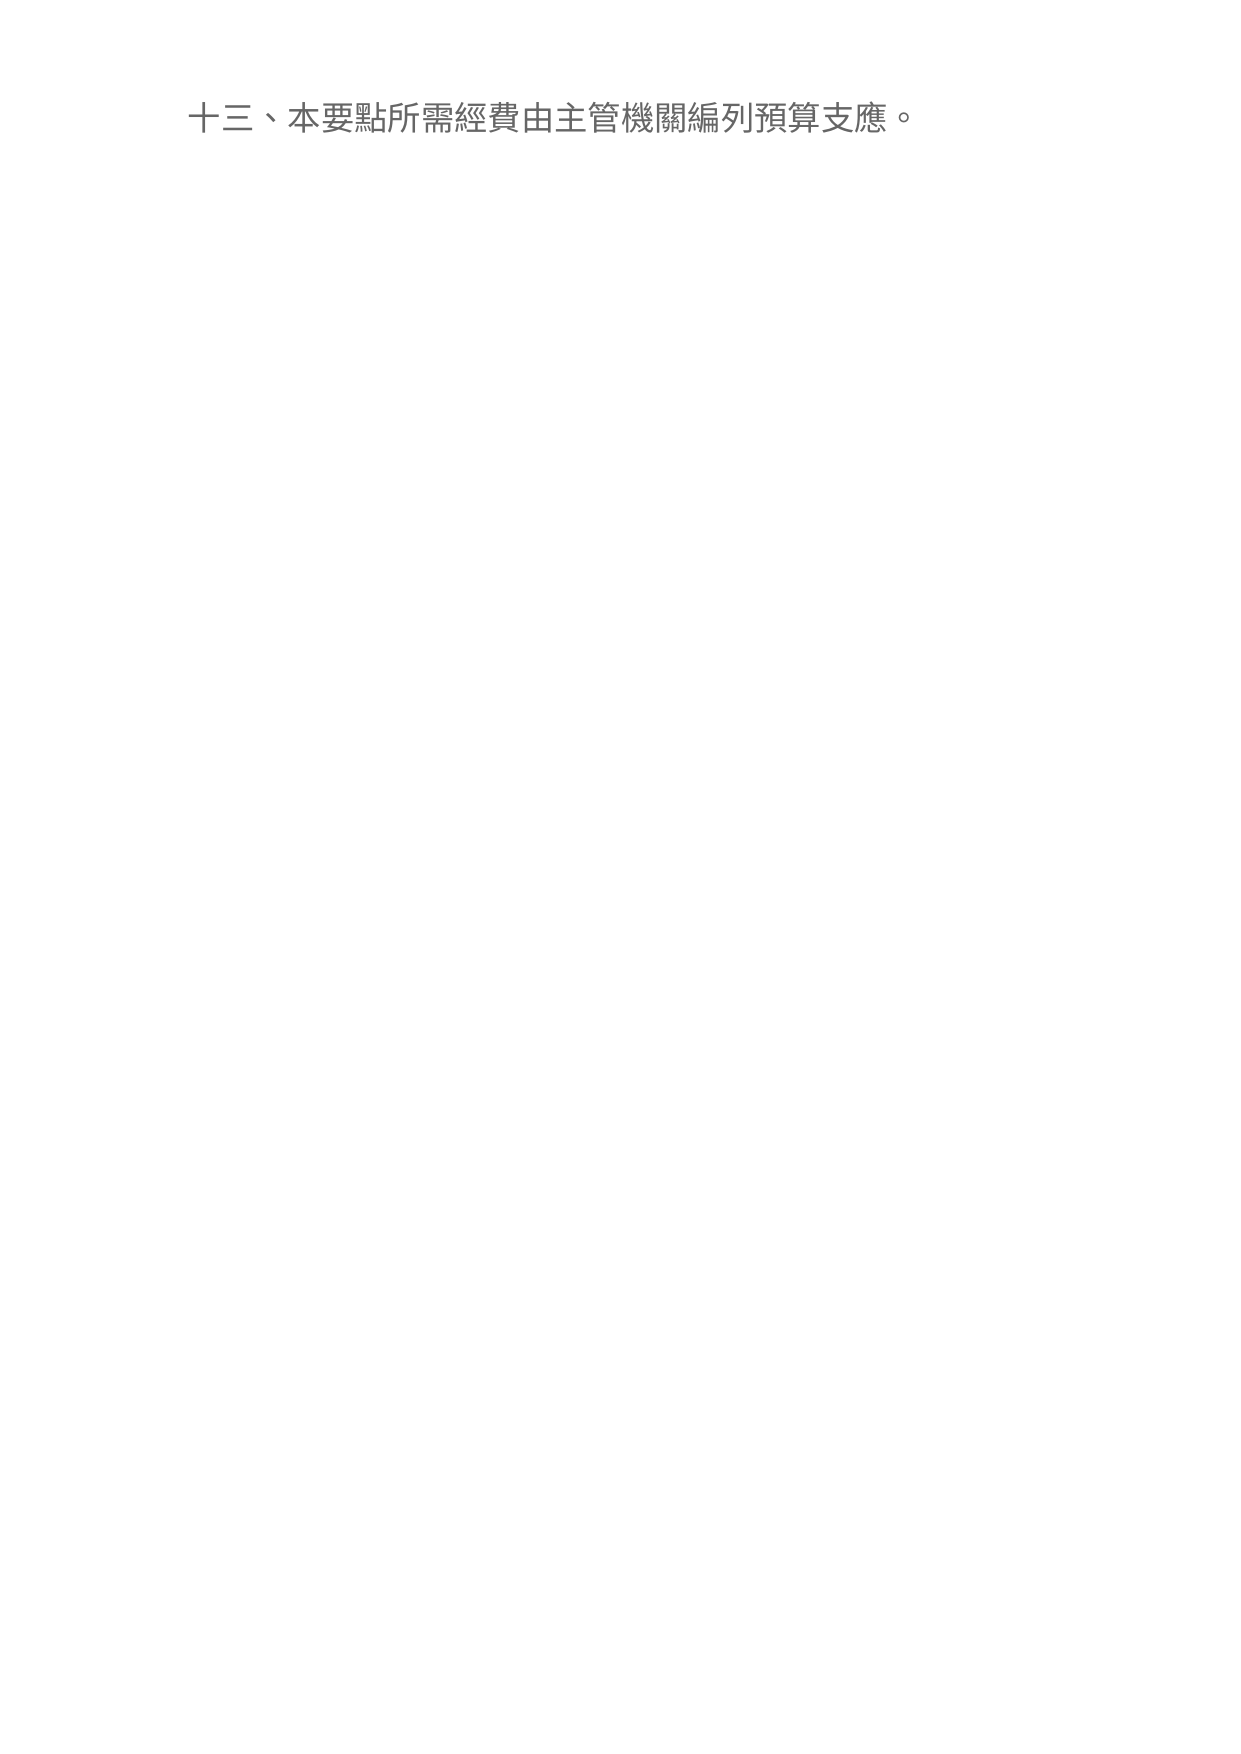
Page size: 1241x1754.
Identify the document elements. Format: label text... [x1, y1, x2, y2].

text 十三、本要點所需經費由主管機關編列預算支應。 [187, 74, 1053, 136]
